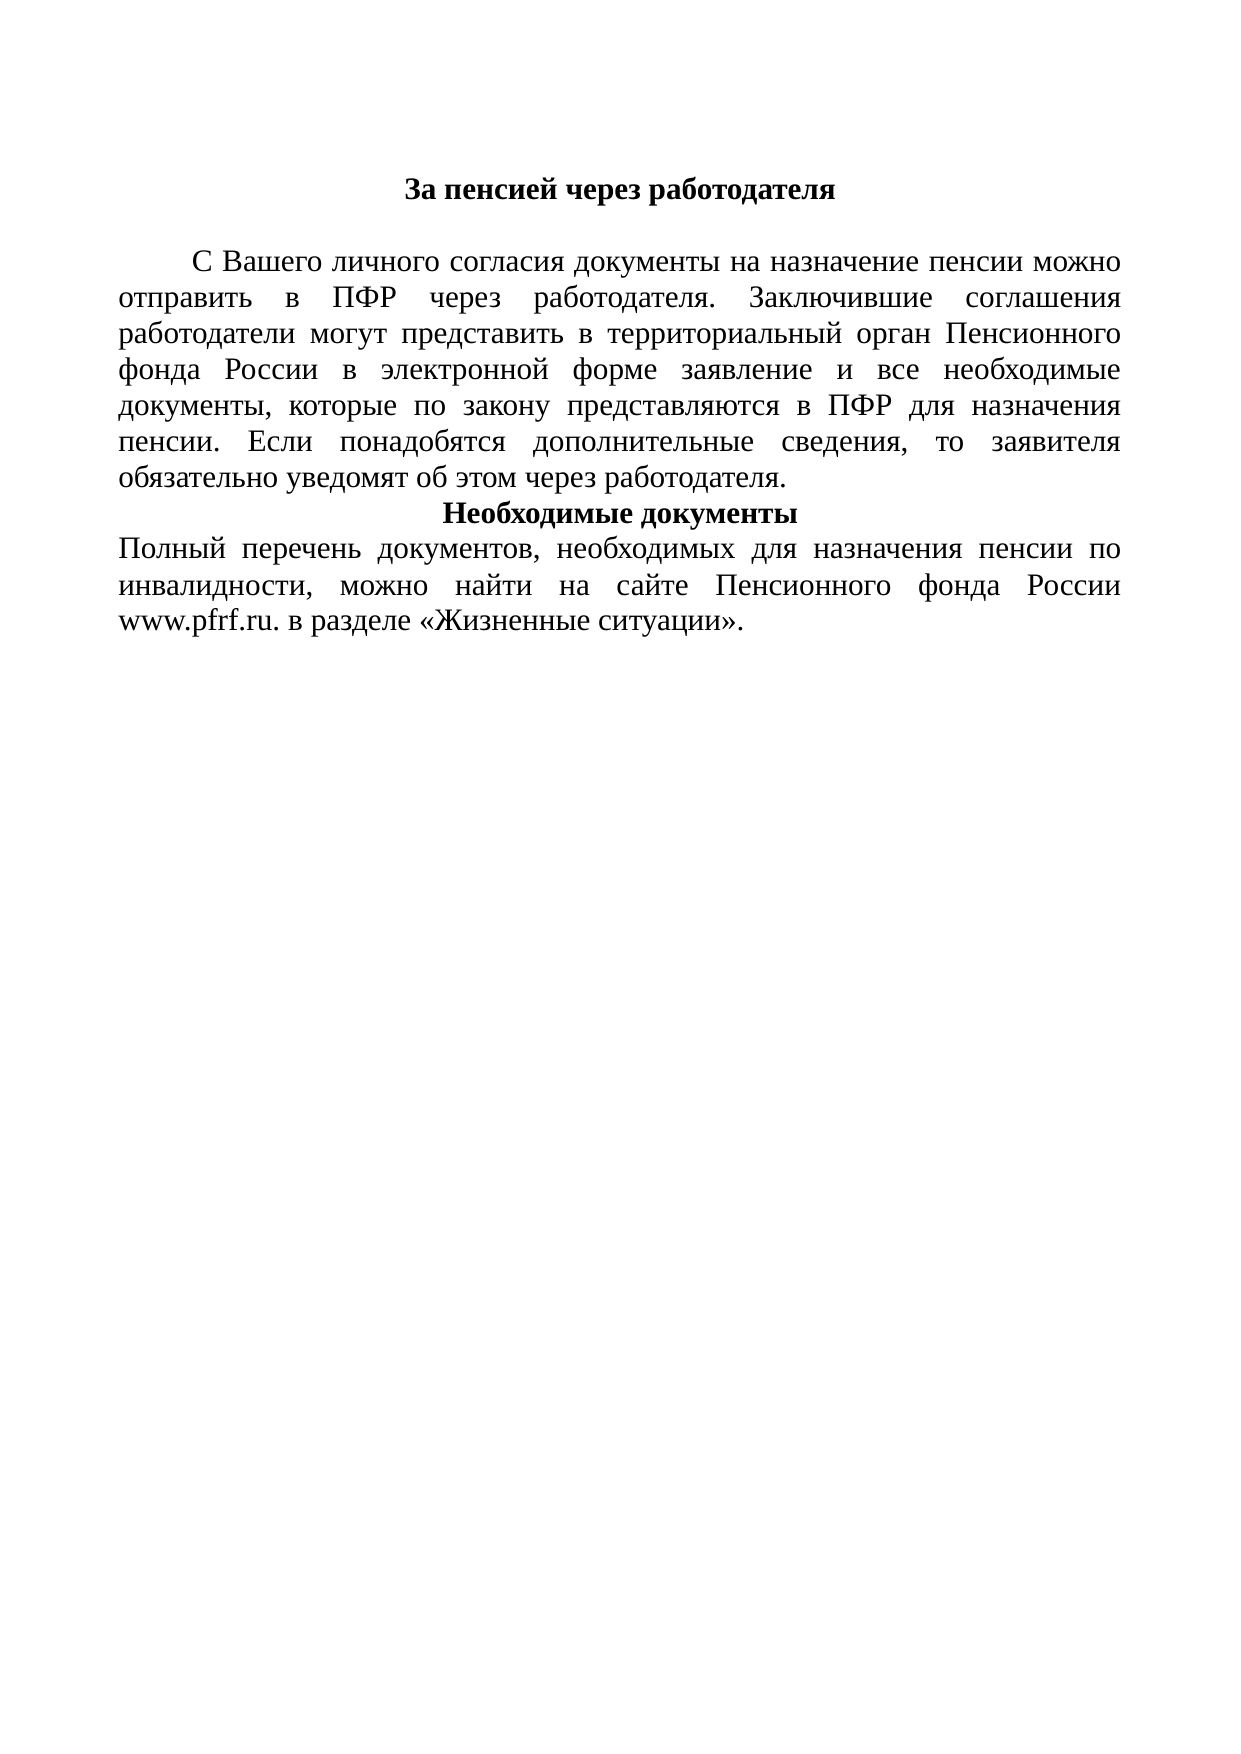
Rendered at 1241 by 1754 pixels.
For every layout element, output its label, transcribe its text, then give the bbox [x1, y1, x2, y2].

text С Вашего личного согласия документы на назначение пенсии можно отправить в ПФР через работодателя. Заключившие соглашения работодатели могут представить в территориальный орган Пенсионного фонда России в электронной форме заявление и все необходимые документы, которые по закону представляются в ПФР для назначения пенсии. Если понадобятся дополнительные сведения, то заявителя обязательно уведомят об этом через работодателя. [118, 242, 1122, 494]
text За пенсией через работодателя [118, 170, 1122, 206]
text Необходимые документы [118, 494, 1122, 530]
text Полный перечень документов, необходимых для назначения пенсии по инвалидности, можно найти на сайте Пенсионного фонда России www.pfrf.ru. в разделе «Жизненные ситуации». [118, 530, 1122, 638]
